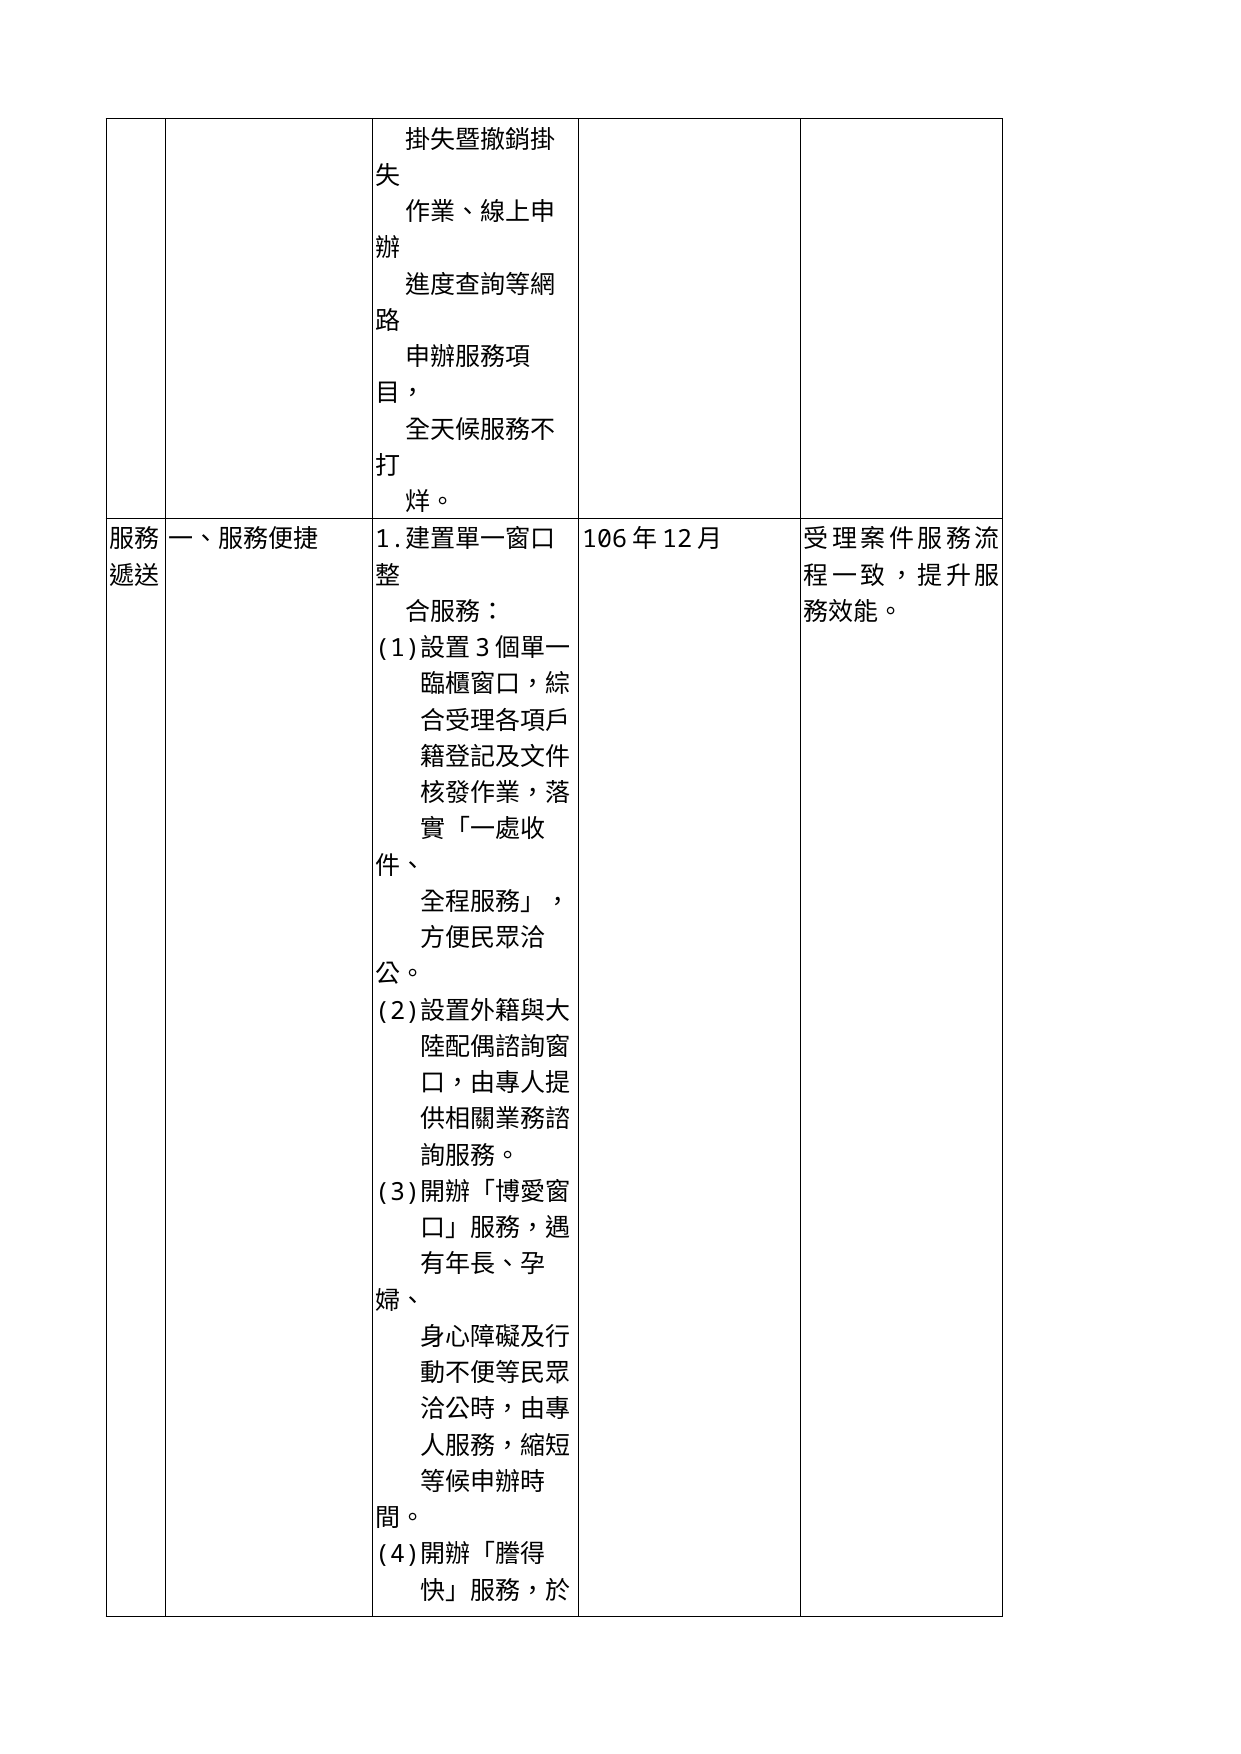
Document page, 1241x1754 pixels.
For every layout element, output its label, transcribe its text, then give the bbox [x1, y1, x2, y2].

table_cell 受理案件服務流程一致，提升服務效能。 [801, 519, 1002, 1616]
table_cell [579, 119, 800, 518]
table_cell 掛失暨撤銷掛失 作業、線上申辦 進度查詢等網路 申辦服務項目， 全天候服務不打 烊。 [373, 119, 578, 518]
table_cell 106年12月 [579, 519, 800, 1616]
table_cell [107, 119, 165, 518]
table_cell 1.建置單一窗口整 合服務： (1)設置3個單一 臨櫃窗口，綜 合受理各項戶 籍登記及文件 核發作業，落 實「一處收件、 全程服務」， 方便民眾洽公。 (2)設置外籍與大 陸配偶諮詢窗 口，由專人提 供相關業務諮 詢服務。 (3)開辦「博愛窗 口」服務，遇 有年長、孕婦、 身心障礙及行 動不便等民眾 洽公時，由專 人服務，縮短 等候申辦時間。 (4)開辦「謄得 快」服務，於 [373, 519, 578, 1616]
table_cell 服務遞送 [107, 519, 165, 1616]
table_cell [166, 119, 372, 518]
table_cell 一、服務便捷 [166, 519, 372, 1616]
table_cell [801, 119, 1002, 518]
